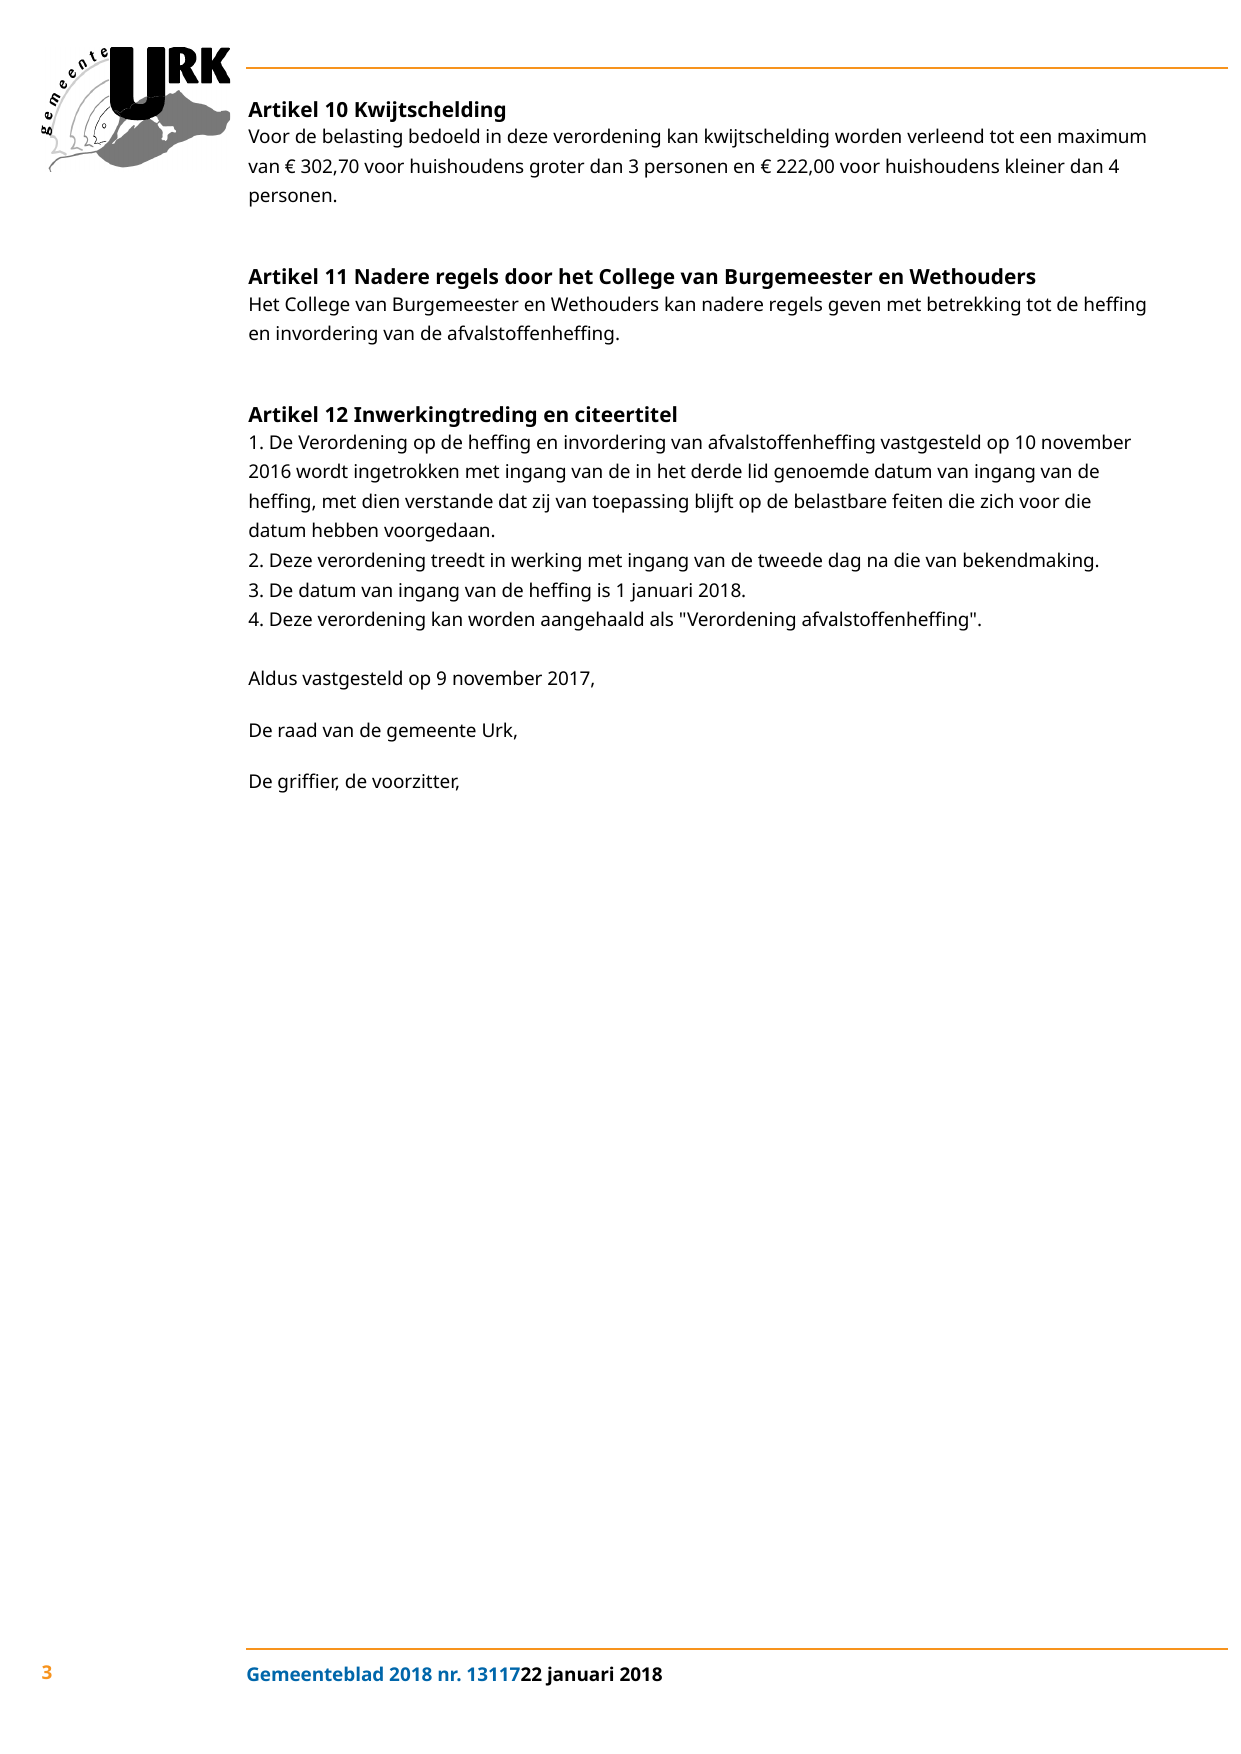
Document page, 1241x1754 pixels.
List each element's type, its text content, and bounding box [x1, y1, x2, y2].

text Het College van Burgemeester en Wethouders kan nadere regels geven met betrekking tot de heffing en invordering van de afvalstoffenheffing. [248, 291, 1152, 346]
text Artikel 11 Nadere regels door het College van Burgemeester en Wethouders [248, 262, 1152, 291]
text Voor de belasting bedoeld in deze verordening kan kwijtschelding worden verleend tot een maximum van € 302,70 voor huishoudens groter dan 3 personen en € 222,00 voor huishoudens kleiner dan 4 personen. [248, 123, 1152, 208]
text Artikel 12 Inwerkingtreding en citeertitel [248, 400, 1152, 429]
text 4. Deze verordening kan worden aangehaald als "Verordening afvalstoffenheffing". [248, 606, 1152, 632]
text Artikel 10 Kwijtschelding [248, 95, 1152, 123]
picture [41, 47, 231, 172]
text 1. De Verordening op de heffing en invordering van afvalstoffenheffing vastgesteld op 10 november 2016 wordt ingetrokken met ingang van de in het derde lid genoemde datum van ingang van de heffing, met dien verstande dat zij van toepassing blijft op de belastbare feiten die zich voor die datum hebben voorgedaan. [248, 429, 1152, 543]
text 2. Deze verordening treedt in werking met ingang van de tweede dag na die van bekendmaking. [248, 547, 1152, 573]
text De griffier, de voorzitter, [248, 768, 1152, 794]
text 3. De datum van ingang van de heffing is 1 januari 2018. [248, 577, 1152, 602]
text De raad van de gemeente Urk, [248, 717, 1152, 743]
text Aldus vastgesteld op 9 november 2017, [248, 666, 1152, 691]
